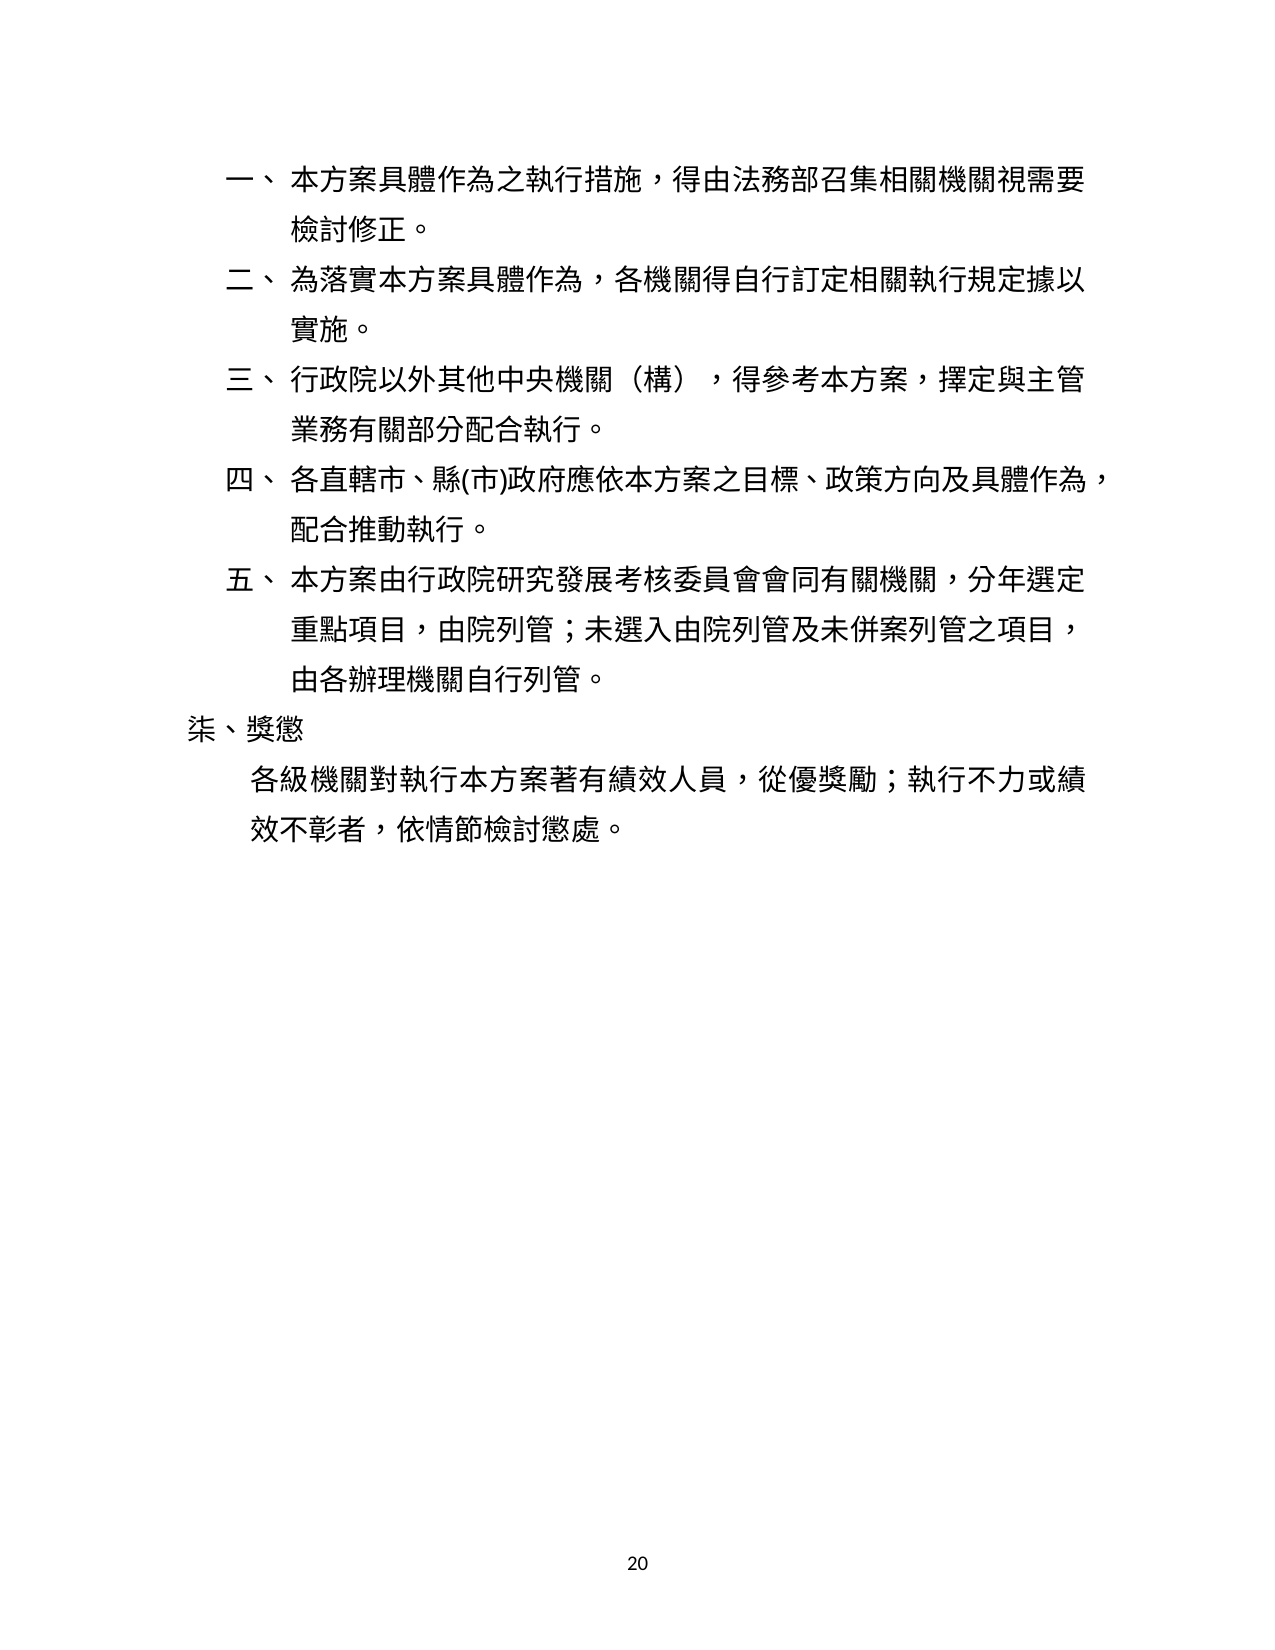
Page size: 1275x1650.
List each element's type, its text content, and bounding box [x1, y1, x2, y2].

text 各級機關對執行本方案著有績效人員，從優獎勵；執行不力或績效不彰者，依情節檢討懲處。 [250, 750, 1087, 850]
text 柒、獎懲 [187, 700, 1087, 750]
list 本方案由行政院研究發展考核委員會會同有關機關，分年選定重點項目，由院列管；未選入由院列管及未併案列管之項目，由各辦理機關自行列管。 [225, 550, 1087, 700]
list 各直轄市、縣(市)政府應依本方案之目標、政策方向及具體作為，配合推動執行。 [225, 450, 1087, 550]
list 為落實本方案具體作為，各機關得自行訂定相關執行規定據以實施。 [225, 250, 1087, 350]
list 行政院以外其他中央機關（構），得參考本方案，擇定與主管業務有關部分配合執行。 [225, 350, 1087, 450]
list 本方案具體作為之執行措施，得由法務部召集相關機關視需要檢討修正。 [225, 150, 1087, 250]
